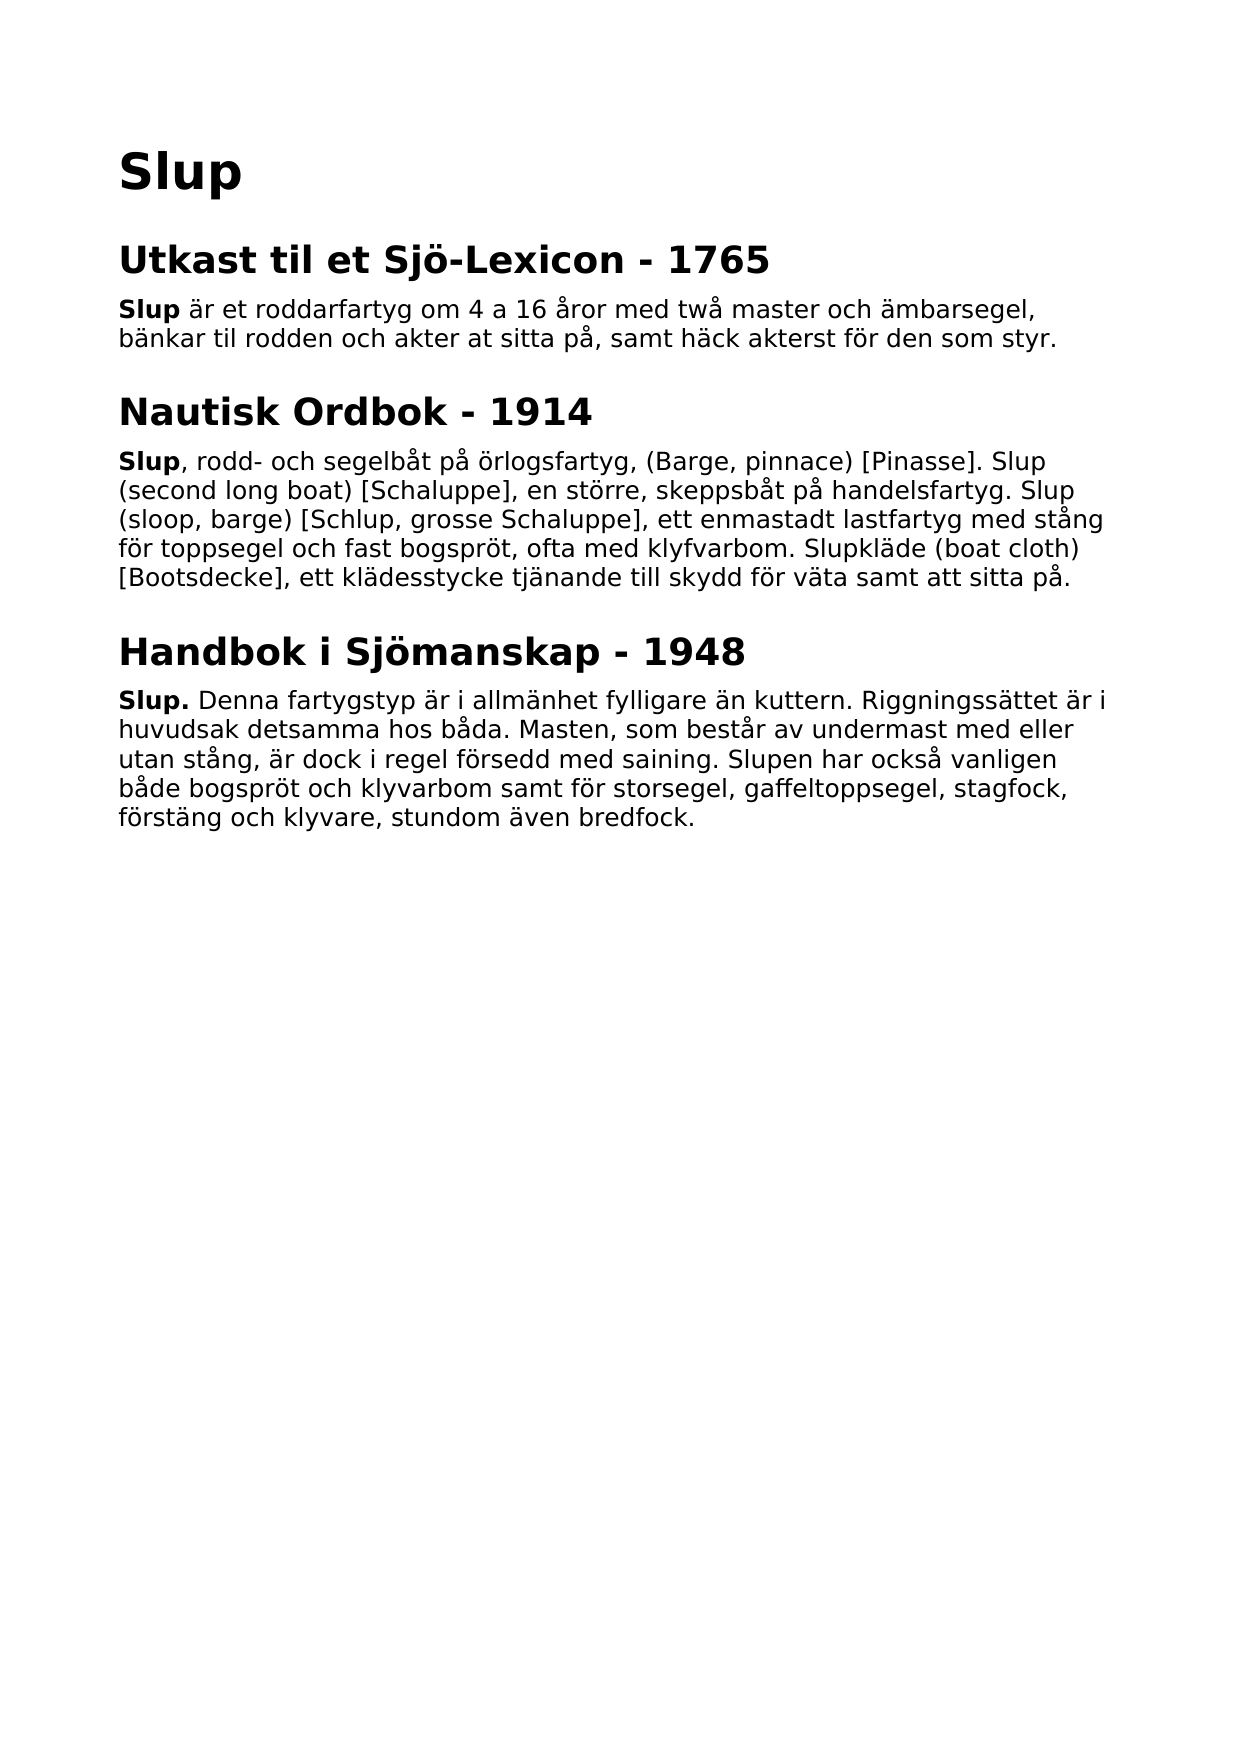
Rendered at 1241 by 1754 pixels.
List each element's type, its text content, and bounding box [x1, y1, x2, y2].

text Slup är et roddarfartyg om 4 a 16 åror med twå master och ämbarsegel, bänkar til rodden och akter at sitta på, samt häck akterst för den som styr. [118, 295, 1122, 353]
subtitle Nautisk Ordbok - 1914 [118, 391, 1122, 434]
text Slup. Denna fartygstyp är i allmänhet fylligare än kuttern. Riggningssättet är i huvudsak detsamma hos båda. Masten, som består av undermast med eller utan stång, är dock i regel försedd med saining. Slupen har också vanligen både bogspröt och klyvarbom samt för storsegel, gaffeltoppsegel, stagfock, förstäng och klyvare, stundom även bredfock. [118, 686, 1122, 832]
text Slup, rodd- och segelbåt på örlogsfartyg, (Barge, pinnace) [Pinasse]. Slup (second long boat) [Schaluppe], en större, skeppsbåt på handelsfartyg. Slup (sloop, barge) [Schlup, grosse Schaluppe], ett enmastadt lastfartyg med stång för toppsegel och fast bogspröt, ofta med klyfvarbom. Slupkläde (boat cloth) [Bootsdecke], ett klädesstycke tjänande till skydd för väta samt att sitta på. [118, 447, 1122, 593]
subtitle Slup [118, 143, 1122, 201]
subtitle Handbok i Sjömanskap - 1948 [118, 630, 1122, 674]
subtitle Utkast til et Sjö-Lexicon - 1765 [118, 239, 1122, 282]
